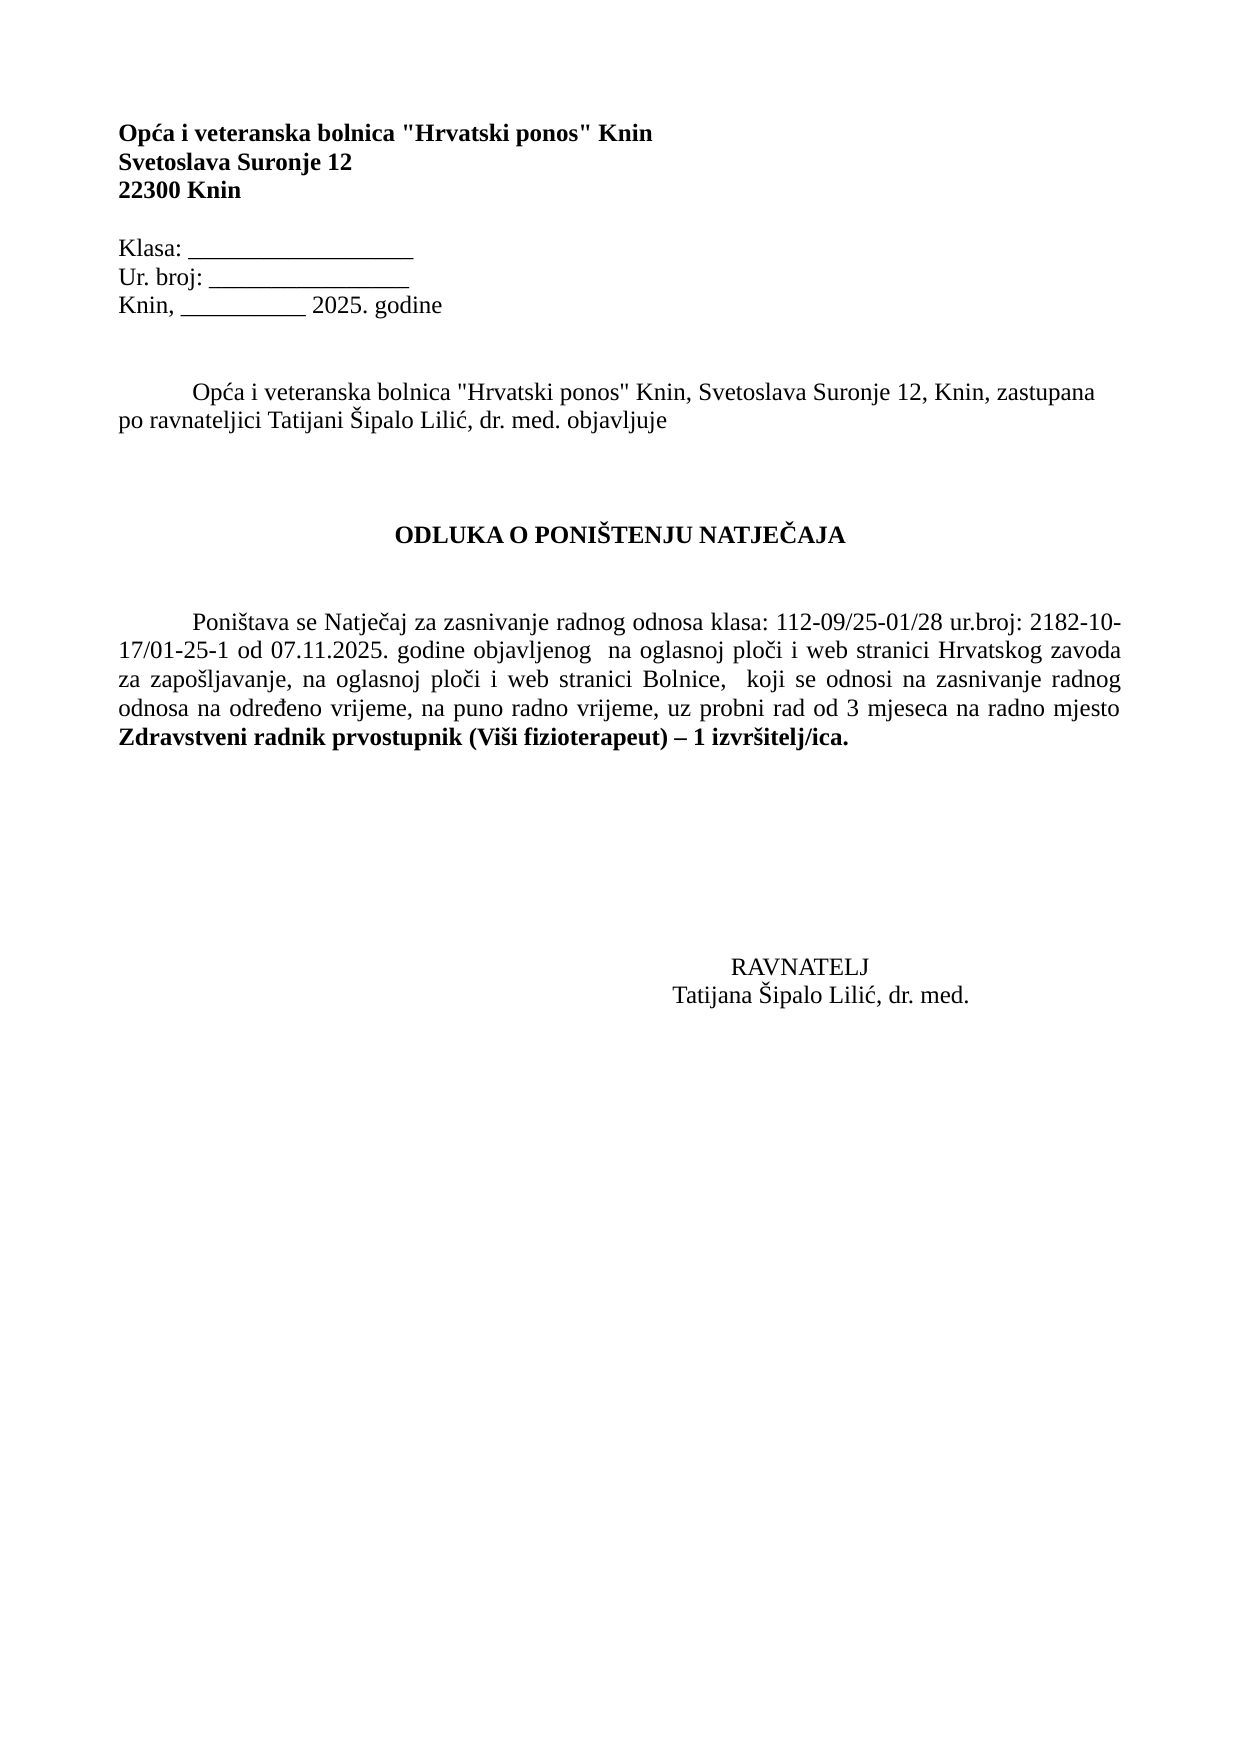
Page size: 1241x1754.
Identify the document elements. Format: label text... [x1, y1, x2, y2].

text Poništava se Natječaj za zasnivanje radnog odnosa klasa: 112-09/25-01/28 ur.broj: 2182-10-17/01-25-1 od 07.11.2025. godine objavljenog na oglasnoj ploči i web stranici Hrvatskog zavoda za zapošljavanje, na oglasnoj ploči i web stranici Bolnice, koji se odnosi na zasnivanje radnog odnosa na određeno vrijeme, na puno radno vrijeme, uz probni rad od 3 mjeseca na radno mjesto Zdravstveni radnik prvostupnik (Viši fizioterapeut) – 1 izvršitelj/ica. [118, 607, 1122, 751]
text Ur. broj: ________________ [118, 262, 1122, 291]
text 22300 Knin [118, 176, 1122, 204]
text Opća i veteranska bolnica "Hrvatski ponos" Knin, Svetoslava Suronje 12, Knin, zastupana po ravnateljici Tatijani Šipalo Lilić, dr. med. objavljuje [118, 377, 1122, 434]
text ODLUKA O PONIŠTENJU NATJEČAJA [118, 521, 1122, 549]
text Klasa: __________________ [118, 233, 1122, 262]
text Tatijana Šipalo Lilić, dr. med. [118, 981, 1122, 1009]
text Opća i veteranska bolnica "Hrvatski ponos" Knin [118, 118, 1122, 147]
text RAVNATELJ [118, 952, 1122, 981]
text Svetoslava Suronje 12 [118, 147, 1122, 176]
text Knin, __________ 2025. godine [118, 291, 1122, 319]
